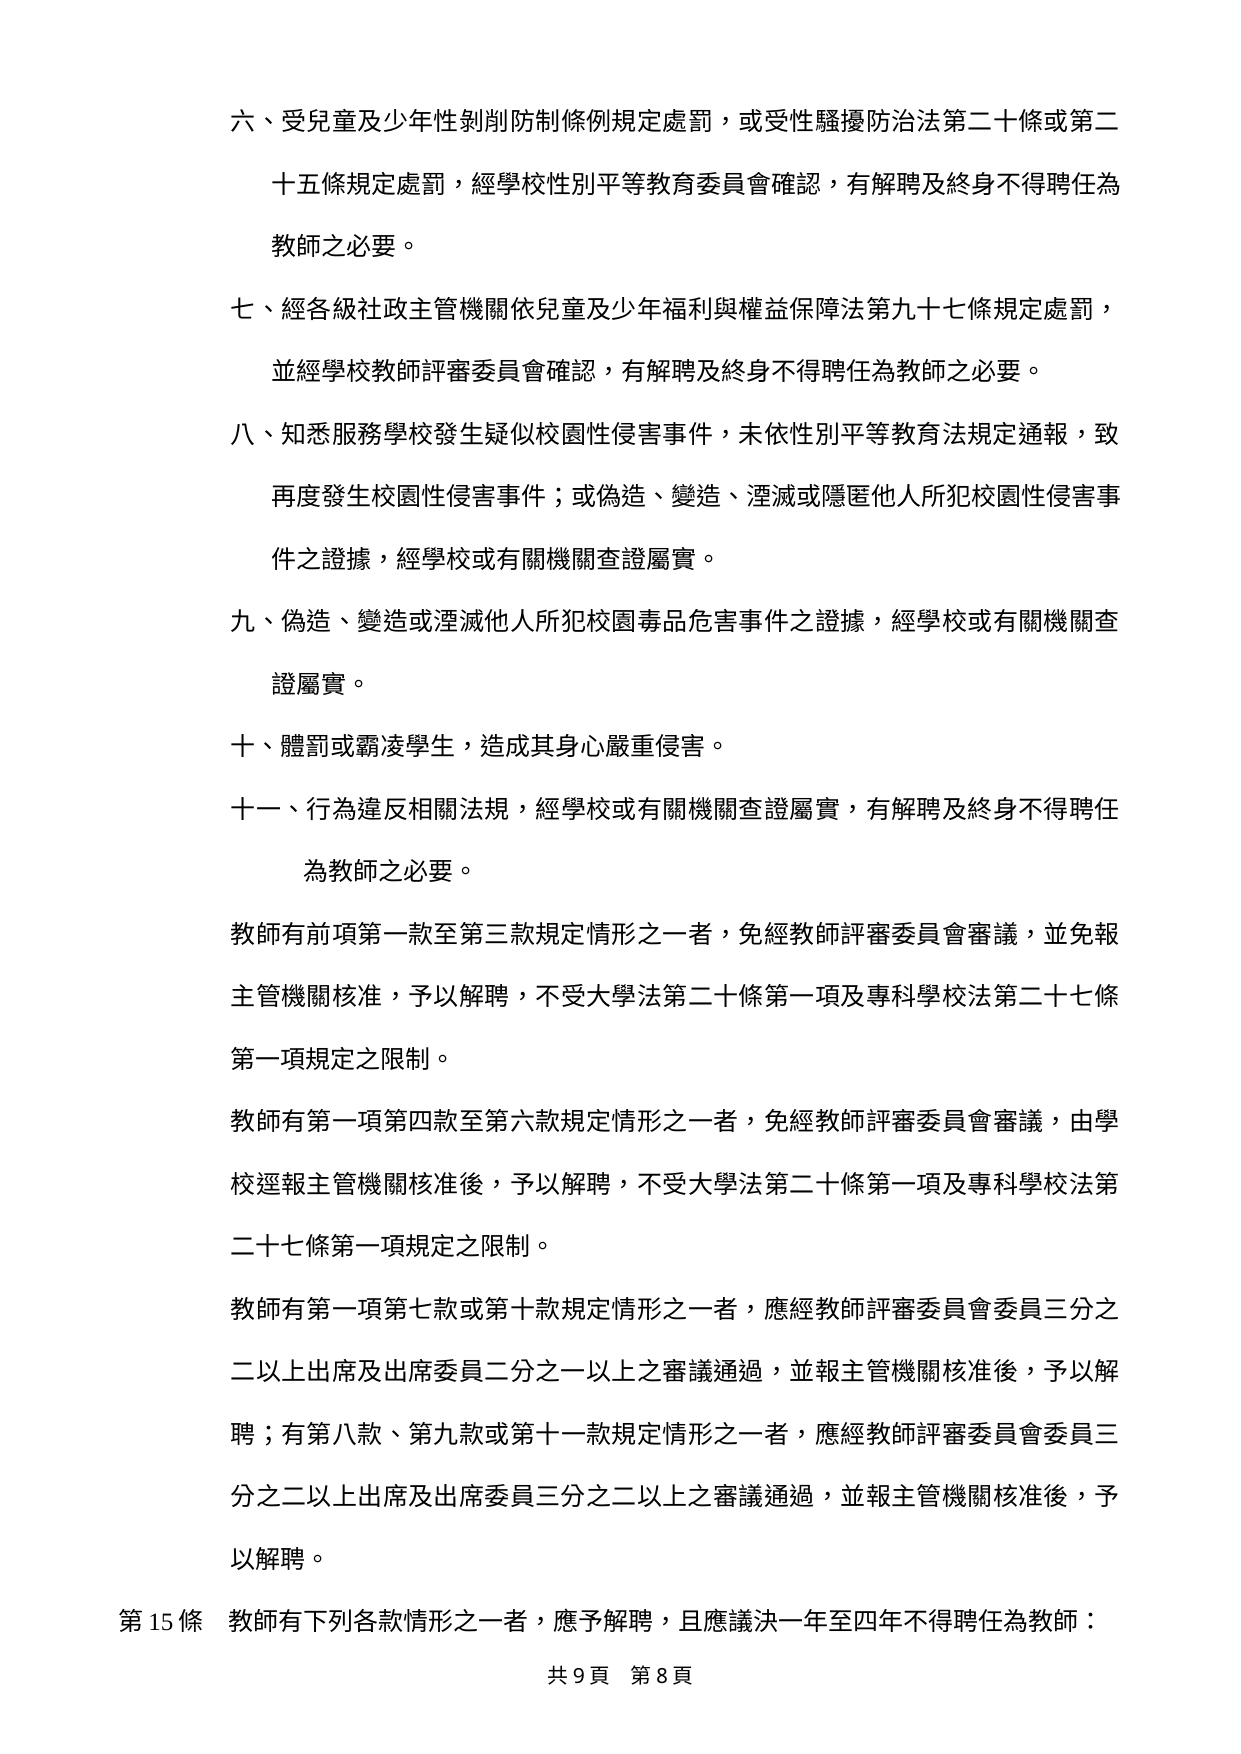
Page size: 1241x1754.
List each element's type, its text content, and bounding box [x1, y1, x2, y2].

text 六、受兒童及少年性剝削防制條例規定處罰，或受性騷擾防治法第二十條或第二十五條規定處罰，經學校性別平等教育委員會確認，有解聘及終身不得聘任為教師之必要。 [230, 78, 1122, 266]
text 九、偽造、變造或湮滅他人所犯校園毒品危害事件之證據，經學校或有關機關查證屬實。 [230, 578, 1122, 703]
text 教師有第一項第四款至第六款規定情形之一者，免經教師評審委員會審議，由學校逕報主管機關核准後，予以解聘，不受大學法第二十條第一項及專科學校法第二十七條第一項規定之限制。 [230, 1078, 1122, 1266]
text 七、經各級社政主管機關依兒童及少年福利與權益保障法第九十七條規定處罰，並經學校教師評審委員會確認，有解聘及終身不得聘任為教師之必要。 [230, 266, 1122, 391]
text 八、知悉服務學校發生疑似校園性侵害事件，未依性別平等教育法規定通報，致再度發生校園性侵害事件；或偽造、變造、湮滅或隱匿他人所犯校園性侵害事件之證據，經學校或有關機關查證屬實。 [230, 391, 1122, 578]
text 教師有第一項第七款或第十款規定情形之一者，應經教師評審委員會委員三分之二以上出席及出席委員二分之一以上之審議通過，並報主管機關核准後，予以解聘；有第八款、第九款或第十一款規定情形之一者，應經教師評審委員會委員三分之二以上出席及出席委員三分之二以上之審議通過，並報主管機關核准後，予以解聘。 [230, 1266, 1122, 1578]
text 十一、行為違反相關法規，經學校或有關機關查證屬實，有解聘及終身不得聘任為教師之必要。 [230, 766, 1122, 891]
text 第15條 教師有下列各款情形之一者，應予解聘，且應議決一年至四年不得聘任為教師： [118, 1578, 1122, 1641]
text 教師有前項第一款至第三款規定情形之一者，免經教師評審委員會審議，並免報主管機關核准，予以解聘，不受大學法第二十條第一項及專科學校法第二十七條第一項規定之限制。 [230, 891, 1122, 1078]
text 十、體罰或霸凌學生，造成其身心嚴重侵害。 [230, 703, 1122, 766]
